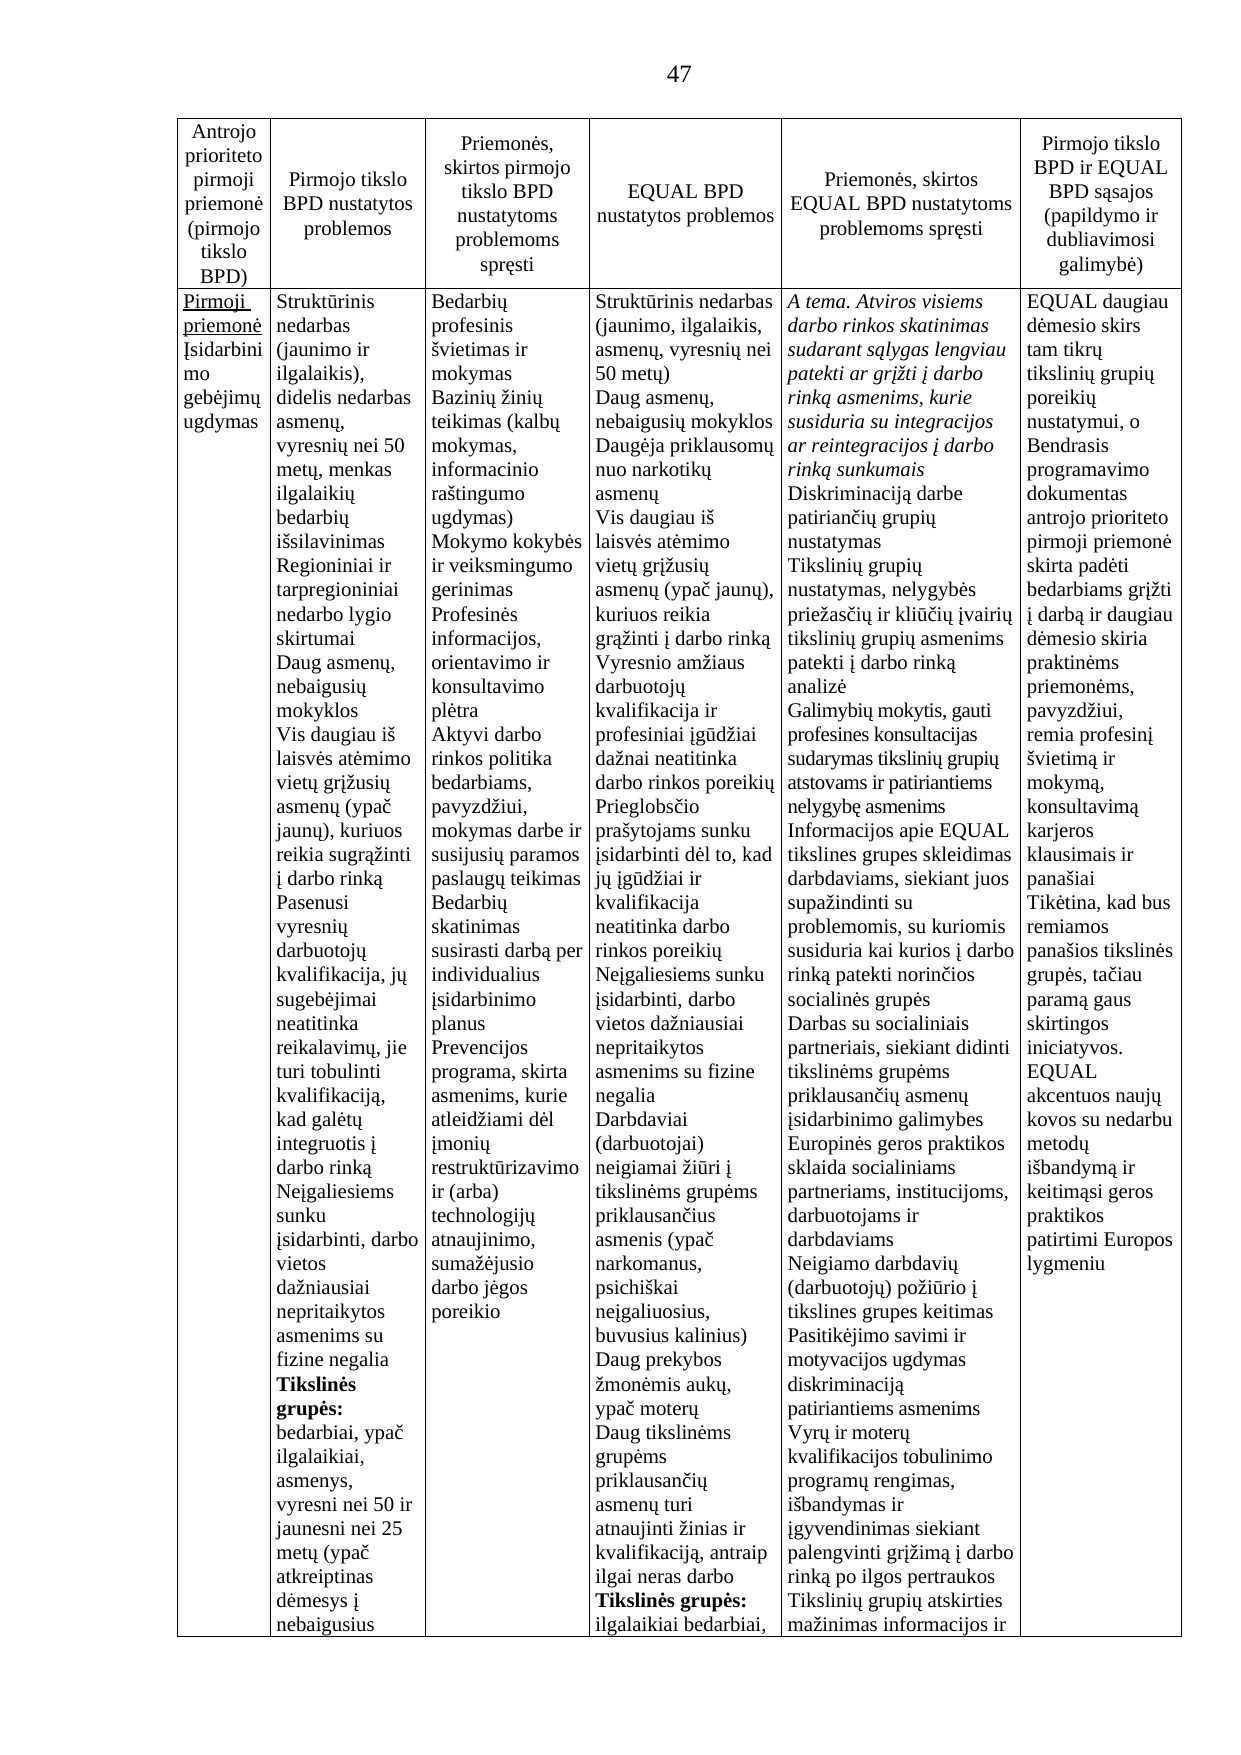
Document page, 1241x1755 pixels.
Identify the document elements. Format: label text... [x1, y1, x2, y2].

table_cell EQUAL daugiau dėmesio skirs tam tikrų tikslinių grupių poreikių nustatymui, o Bendrasis programavimo dokumentas antrojo prioriteto pirmoji priemonė skirta padėti bedarbiams grįžti į darbą ir daugiau dėmesio skiria praktinėms priemonėms, pavyzdžiui, remia profesinį švietimą ir mokymą, konsultavimą karjeros klausimais ir panašiai Tikėtina, kad bus remiamos panašios tikslinės grupės, tačiau paramą gaus skirtingos iniciatyvos. EQUAL akcentuos naujų kovos su nedarbu metodų išbandymą ir keitimąsi geros praktikos patirtimi Europos lygmeniu [1021, 289, 1181, 1636]
table_header Priemonės, skirtos EQUAL BPD nustatytoms problemoms spręsti [782, 119, 1020, 288]
table_cell Pirmoji priemonė Įsidarbinimo gebėjimų ugdymas [178, 289, 270, 1636]
table_header Antrojo prioriteto pirmoji priemonė (pirmojo tikslo BPD) [178, 119, 270, 288]
table_header Pirmojo tikslo BPD nustatytos problemos [271, 119, 425, 288]
table_cell Struktūrinis nedarbas (jaunimo, ilgalaikis, asmenų, vyresnių nei 50 metų) Daug asmenų, nebaigusių mokyklos Daugėja priklausomų nuo narkotikų asmenų Vis daugiau iš laisvės atėmimo vietų grįžusių asmenų (ypač jaunų), kuriuos reikia grąžinti į darbo rinką Vyresnio amžiaus darbuotojų kvalifikacija ir profesiniai įgūdžiai dažnai neatitinka darbo rinkos poreikių Prieglobsčio prašytojams sunku įsidarbinti dėl to, kad jų įgūdžiai ir kvalifikacija neatitinka darbo rinkos poreikių Neįgaliesiems sunku įsidarbinti, darbo vietos dažniausiai nepritaikytos asmenims su fizine negalia Darbdaviai (darbuotojai) neigiamai žiūri į tikslinėms grupėms priklausančius asmenis (ypač narkomanus, psichiškai neįgaliuosius, buvusius kalinius) Daug prekybos žmonėmis aukų, ypač moterų Daug tikslinėms grupėms priklausančių asmenų turi atnaujinti žinias ir kvalifikaciją, antraip ilgai neras darbo Tikslinės grupės: ilgalaikiai bedarbiai, asmenys, vyresni nei 50 ir jaunesni nei 25 metų, neįgalieji, iš laisvės atėmimo vietų grįžę asmenys, prekybos žmonėmis aukos, prieglobsčio prašytojai, buvę narkomanai [590, 289, 781, 1636]
table_cell Struktūrinis nedarbas (jaunimo ir ilgalaikis), didelis nedarbas asmenų, vyresnių nei 50 metų, menkas ilgalaikių bedarbių išsilavinimas Regioniniai ir tarpregioniniai nedarbo lygio skirtumai Daug asmenų, nebaigusių mokyklos Vis daugiau iš laisvės atėmimo vietų grįžusių asmenų (ypač jaunų), kuriuos reikia sugrąžinti į darbo rinką Pasenusi vyresnių darbuotojų kvalifikacija, jų sugebėjimai neatitinka reikalavimų, jie turi tobulinti kvalifikaciją, kad galėtų integruotis į darbo rinką Neįgaliesiems sunku įsidarbinti, darbo vietos dažniausiai nepritaikytos asmenims su fizine negalia Tikslinės grupės: bedarbiai, ypač ilgalaikiai, asmenys, vyresni nei 50 ir jaunesni nei 25 metų (ypač atkreiptinas dėmesys į nebaigusius vidurinės mokyklos) [271, 289, 425, 1636]
table_header EQUAL BPD nustatytos problemos [590, 119, 781, 288]
table_cell A tema. Atviros visiems darbo rinkos skatinimas sudarant sąlygas lengviau patekti ar grįžti į darbo rinką asmenims, kurie susiduria su integracijos ar reintegracijos į darbo rinką sunkumais Diskriminaciją darbe patiriančių grupių nustatymas Tikslinių grupių nustatymas, nelygybės priežasčių ir kliūčių įvairių tikslinių grupių asmenims patekti į darbo rinką analizė Galimybių mokytis, gauti profesines konsultacijas sudarymas tikslinių grupių atstovams ir patiriantiems nelygybę asmenims Informacijos apie EQUAL tikslines grupes skleidimas darbdaviams, siekiant juos supažindinti su problemomis, su kuriomis susiduria kai kurios į darbo rinką patekti norinčios socialinės grupės Darbas su socialiniais partneriais, siekiant didinti tikslinėms grupėms priklausančių asmenų įsidarbinimo galimybes Europinės geros praktikos sklaida socialiniams partneriams, institucijoms, darbuotojams ir darbdaviams Neigiamo darbdavių (darbuotojų) požiūrio į tikslines grupes keitimas Pasitikėjimo savimi ir motyvacijos ugdymas diskriminaciją patiriantiems asmenims Vyrų ir moterų kvalifikacijos tobulinimo programų rengimas, išbandymas ir įgyvendinimas siekiant palengvinti grįžimą į darbo rinką po ilgos pertraukos Tikslinių grupių atskirties mažinimas informacijos ir komunikacijos technologijų srityje [782, 289, 1020, 1636]
table_header Priemonės, skirtos pirmojo tikslo BPD nustatytoms problemoms spręsti [426, 119, 589, 288]
table_header Pirmojo tikslo BPD ir EQUAL BPD sąsajos (papildymo ir dubliavimosi galimybė) [1021, 119, 1181, 288]
table_cell Bedarbių profesinis švietimas ir mokymas Bazinių žinių teikimas (kalbų mokymas, informacinio raštingumo ugdymas) Mokymo kokybės ir veiksmingumo gerinimas Profesinės informacijos, orientavimo ir konsultavimo plėtra Aktyvi darbo rinkos politika bedarbiams, pavyzdžiui, mokymas darbe ir susijusių paramos paslaugų teikimas Bedarbių skatinimas susirasti darbą per individualius įsidarbinimo planus Prevencijos programa, skirta asmenims, kurie atleidžiami dėl įmonių restruktūrizavimo ir (arba) technologijų atnaujinimo, sumažėjusio darbo jėgos poreikio [426, 289, 589, 1636]
